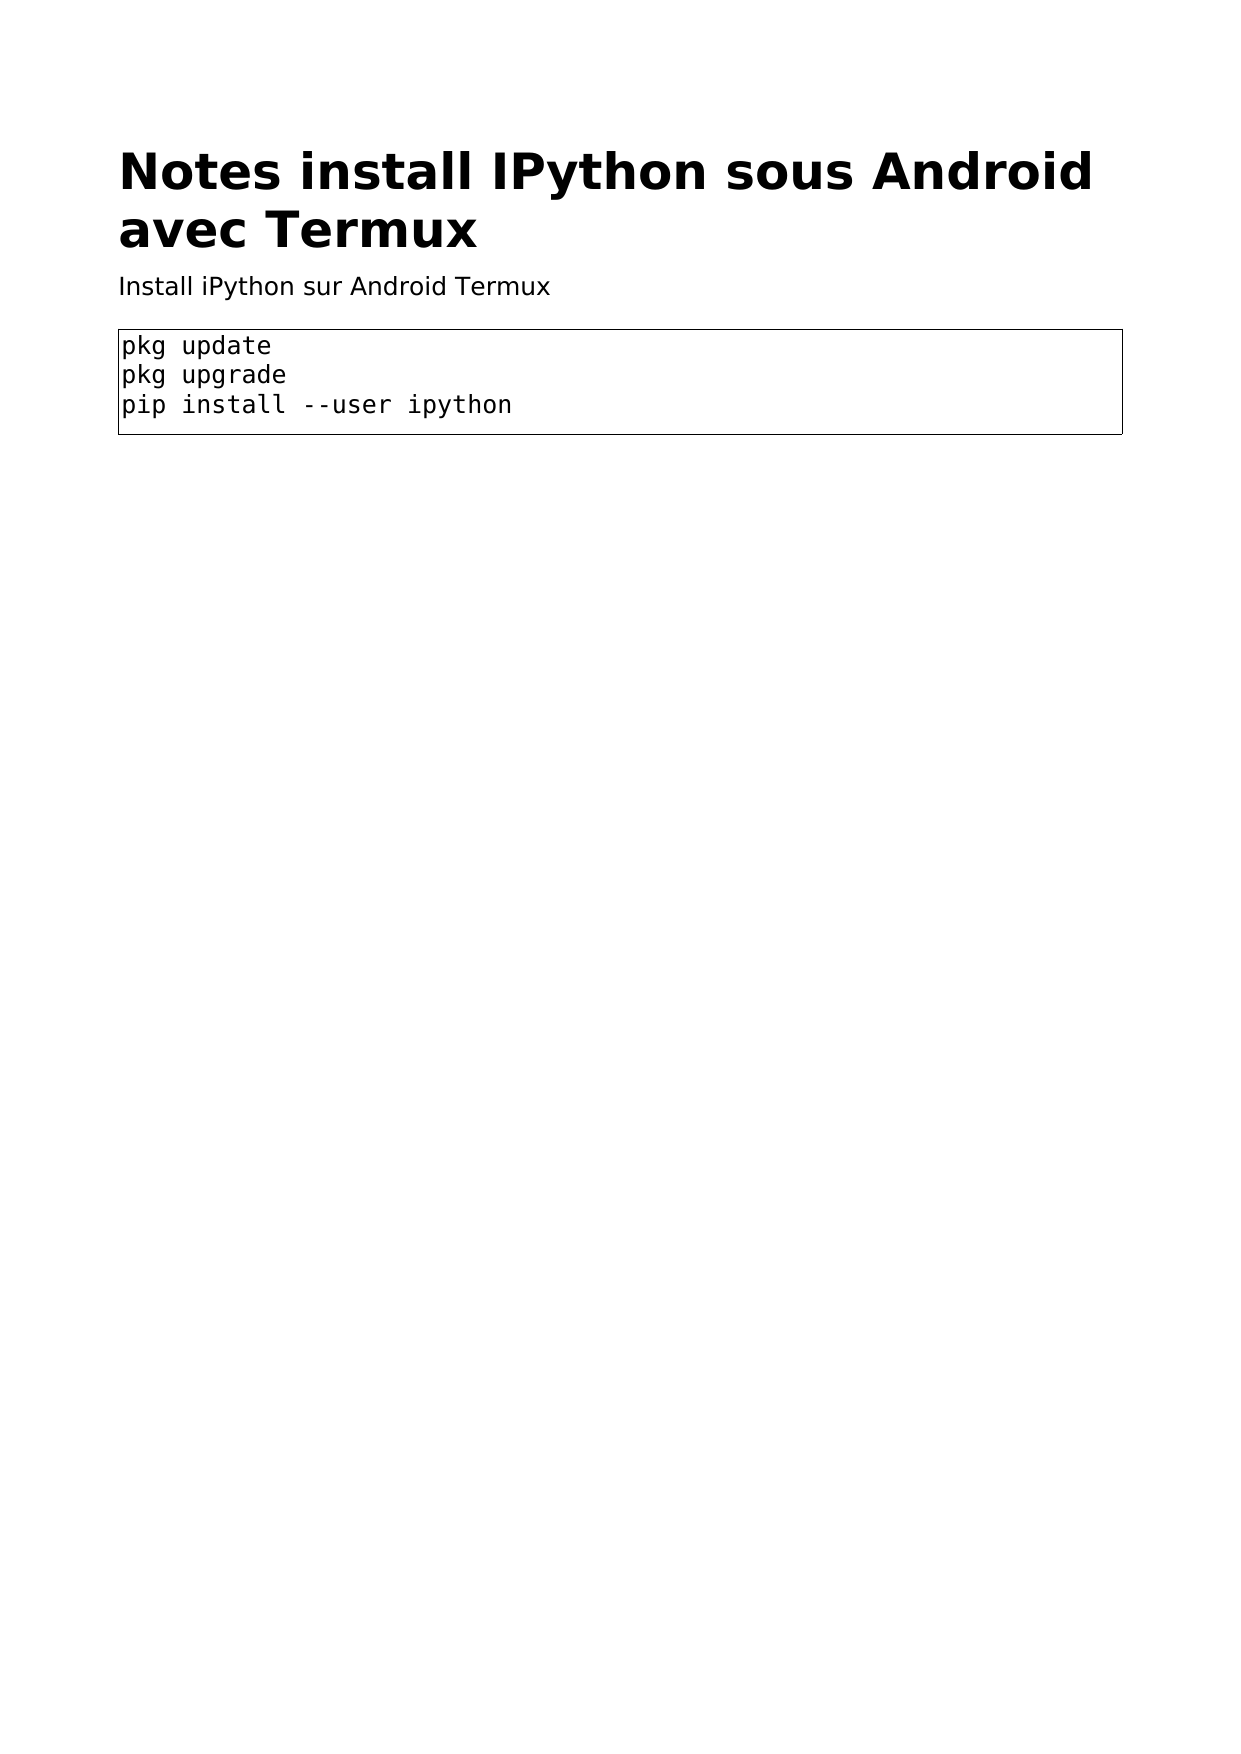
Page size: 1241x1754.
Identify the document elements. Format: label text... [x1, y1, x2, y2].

subtitle Notes install IPython sous Android avec Termux [118, 143, 1122, 259]
table_header pkg update pkg upgrade pip install --user ipython [119, 330, 1122, 434]
text Install iPython sur Android Termux [118, 272, 1122, 301]
